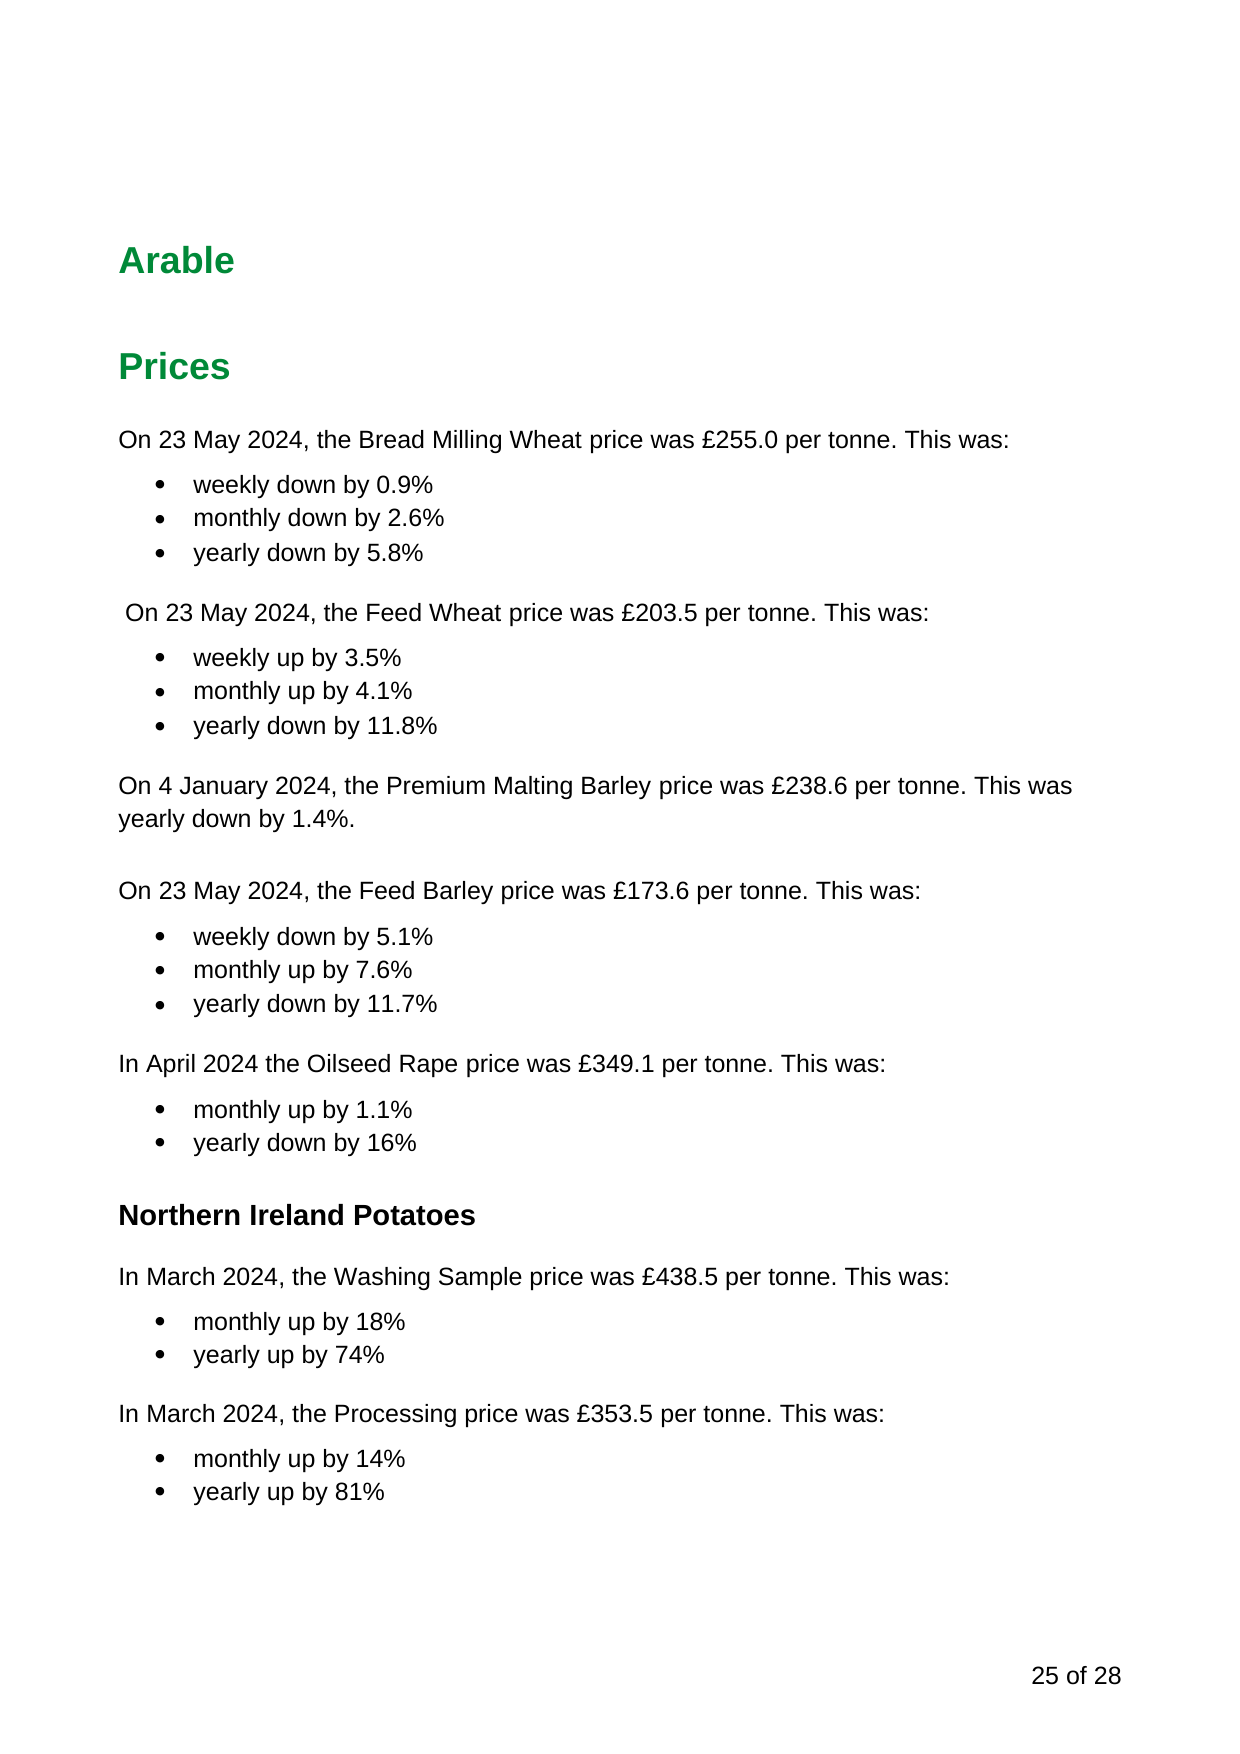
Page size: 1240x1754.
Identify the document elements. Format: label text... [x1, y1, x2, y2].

subtitle Northern Ireland Potatoes [118, 1198, 1121, 1232]
list yearly down by 5.8% [156, 538, 1121, 568]
list monthly up by 7.6%​ [156, 955, 1121, 985]
subtitle Prices [118, 344, 1121, 387]
list monthly up by 1.1% [156, 1094, 1121, 1123]
text On 23 May 2024, the Feed Barley​ price was £173.6​ per tonne. This was: [118, 876, 1121, 905]
text In March 2024, the Processing price was £353.5 per tonne. This was: [118, 1399, 1121, 1427]
subtitle Arable [118, 238, 1121, 282]
list weekly down by 0.9% [156, 470, 1121, 499]
list weekly down by 5.1% [156, 922, 1121, 950]
list yearly up by 74% [156, 1341, 1121, 1369]
list yearly down by 11.8% [156, 711, 1121, 741]
list yearly up by 81% [156, 1477, 1121, 1506]
list monthly up by 14% [156, 1444, 1121, 1473]
text In April 2024 the Oilseed Rape​ price was £349.1 per tonne. This was: [118, 1049, 1121, 1078]
list weekly up by 3.5% [156, 643, 1121, 672]
list yearly down by 16% [156, 1128, 1121, 1157]
list monthly up by 18% [156, 1307, 1121, 1336]
list monthly up by 4.1% [156, 676, 1121, 707]
text On 23 May 2024, the Bread Milling Wheat​ price was £255.0 per tonne. This was: [118, 425, 1121, 453]
text ​ On 23 May 2024, the Feed Wheat​ price was £203.5 per tonne. This was: [118, 598, 1121, 626]
list monthly down by 2.6%​ [156, 503, 1121, 533]
list yearly down by 11.7%​ [156, 989, 1121, 1019]
text In March 2024, the Washing Sample price was £438.5 per tonne. This was: [118, 1262, 1121, 1291]
text On 4 January 2024, the Premium Malting Barley​ price was £238.6 per tonne. This was yearly down by 1.4%.​ [118, 771, 1121, 834]
